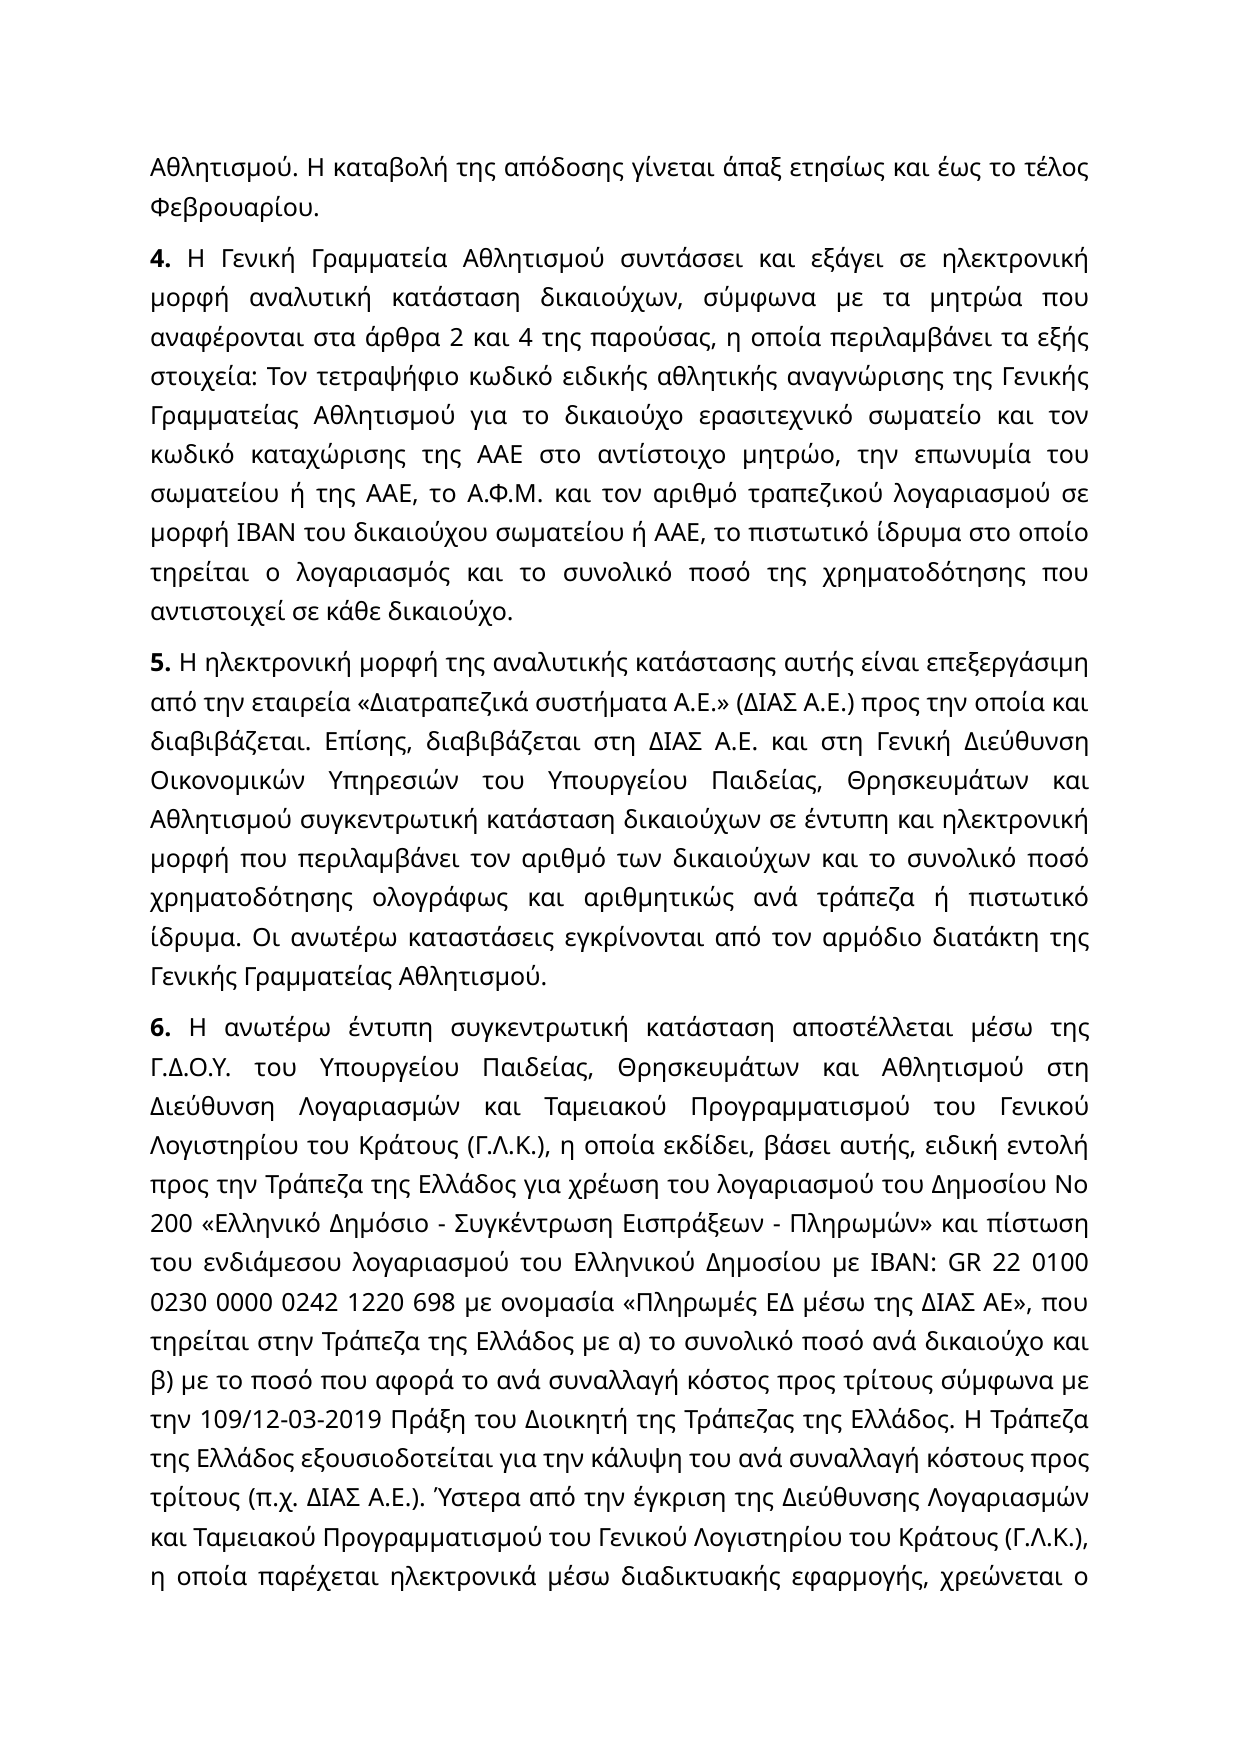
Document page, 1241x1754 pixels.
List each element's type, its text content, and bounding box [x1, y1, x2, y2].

text Αθλητισμού. Η καταβολή της απόδοσης γίνεται άπαξ ετησίως και έως το τέλος Φεβρουαρίου. [150, 150, 1090, 223]
text 6. Η ανωτέρω έντυπη συγκεντρωτική κατάσταση αποστέλλεται μέσω της Γ.Δ.Ο.Υ. του Υπουργείου Παιδείας, Θρησκευμάτων και Αθλητισμού στη Διεύθυνση Λογαριασμών και Ταμειακού Προγραμματισμού του Γενικού Λογιστηρίου του Κράτους (Γ.Λ.Κ.), η οποία εκδίδει, βάσει αυτής, ειδική εντολή προς την Τράπεζα της Ελλάδος για χρέωση του λογαριασμού του Δημοσίου Νο 200 «Ελληνικό Δημόσιο - Συγκέντρωση Εισπράξεων - Πληρωμών» και πίστωση του ενδιάμεσου λογαριασμού του Ελληνικού Δημοσίου με ΙΒΑΝ: GR 22 0100 0230 0000 0242 1220 698 με ονομασία «Πληρωμές ΕΔ μέσω της ΔΙΑΣ ΑΕ», που τηρείται στην Τράπεζα της Ελλάδος με α) το συνολικό ποσό ανά δικαιούχο και β) με το ποσό που αφορά το ανά συναλλαγή κόστος προς τρίτους σύμφωνα με την 109/12-03-2019 Πράξη του Διοικητή της Τράπεζας της Ελλάδος. Η Τράπεζα της Ελλάδος εξουσιοδοτείται για την κάλυψη του ανά συναλλαγή κόστους προς τρίτους (π.χ. ΔΙΑΣ Α.Ε.). Ύστερα από την έγκριση της Διεύθυνσης Λογαριασμών και Ταμειακού Προγραμματισμού του Γενικού Λογιστηρίου του Κράτους (Γ.Λ.Κ.), η οποία παρέχεται ηλεκτρονικά μέσω διαδικτυακής εφαρμογής, χρεώνεται ο [150, 1010, 1090, 1592]
text 5. Η ηλεκτρονική μορφή της αναλυτικής κατάστασης αυτής είναι επεξεργάσιμη από την εταιρεία «Διατραπεζικά συστήματα Α.Ε.» (ΔΙΑΣ Α.Ε.) προς την οποία και διαβιβάζεται. Επίσης, διαβιβάζεται στη ΔΙΑΣ Α.Ε. και στη Γενική Διεύθυνση Οικονομικών Υπηρεσιών του Υπουργείου Παιδείας, Θρησκευμάτων και Αθλητισμού συγκεντρωτική κατάσταση δικαιούχων σε έντυπη και ηλεκτρονική μορφή που περιλαμβάνει τον αριθμό των δικαιούχων και το συνολικό ποσό χρηματοδότησης ολογράφως και αριθμητικώς ανά τράπεζα ή πιστωτικό ίδρυμα. Οι ανωτέρω καταστάσεις εγκρίνονται από τον αρμόδιο διατάκτη της Γενικής Γραμματείας Αθλητισμού. [150, 645, 1090, 992]
text 4. Η Γενική Γραμματεία Αθλητισμού συντάσσει και εξάγει σε ηλεκτρονική μορφή αναλυτική κατάσταση δικαιούχων, σύμφωνα με τα μητρώα που αναφέρονται στα άρθρα 2 και 4 της παρούσας, η οποία περιλαμβάνει τα εξής στοιχεία: Τον τετραψήφιο κωδικό ειδικής αθλητικής αναγνώρισης της Γενικής Γραμματείας Αθλητισμού για το δικαιούχο ερασιτεχνικό σωματείο και τον κωδικό καταχώρισης της ΑΑΕ στο αντίστοιχο μητρώο, την επωνυμία του σωματείου ή της ΑΑΕ, το Α.Φ.Μ. και τον αριθμό τραπεζικού λογαριασμού σε μορφή ΙΒΑΝ του δικαιούχου σωματείου ή ΑΑΕ, το πιστωτικό ίδρυμα στο οποίο τηρείται ο λογαριασμός και το συνολικό ποσό της χρηματοδότησης που αντιστοιχεί σε κάθε δικαιούχο. [150, 241, 1090, 627]
